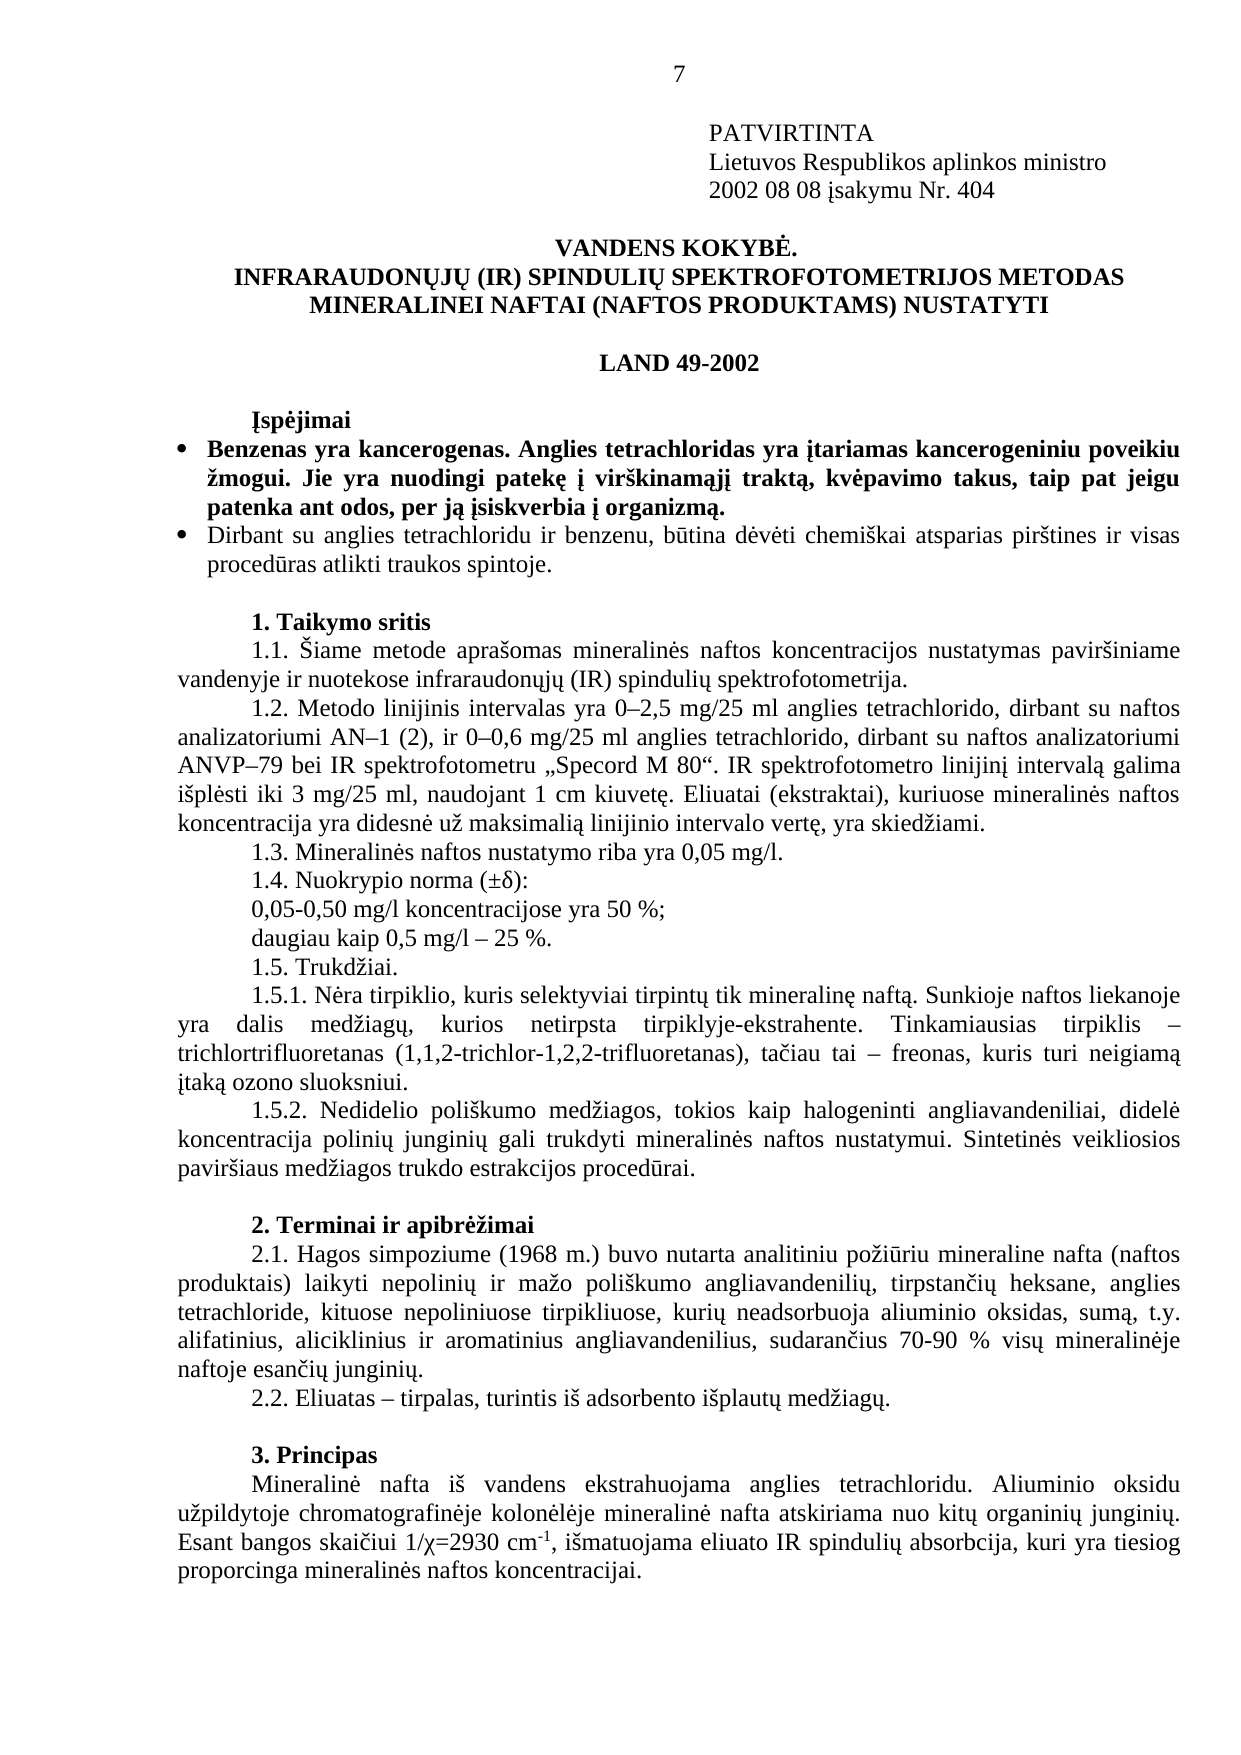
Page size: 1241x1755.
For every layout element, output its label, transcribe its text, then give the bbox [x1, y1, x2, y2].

text  Dirbant su anglies tetrachloridu ir benzenu, būtina dėvėti chemiškai atsparias pirštines ir visas procedūras atlikti traukos spintoje. [177, 521, 1181, 578]
text PATVIRTINTA [177, 118, 1181, 147]
text 1.3. Mineralinės naftos nustatymo riba yra 0,05 mg/l. [177, 837, 1181, 866]
text 2.1. Hagos simpoziume (1968 m.) buvo nutarta analitiniu požiūriu mineraline nafta (naftos produktais) laikyti nepolinių ir mažo poliškumo angliavandenilių, tirpstančių heksane, anglies tetrachloride, kituose nepoliniuose tirpikliuose, kurių neadsorbuoja aliuminio oksidas, sumą, t.y. alifatinius, aliciklinius ir aromatinius angliavandenilius, sudarančius 70-90 % visų mineralinėje naftoje esančių junginių. [177, 1239, 1181, 1383]
text 1.5.1. Nėra tirpiklio, kuris selektyviai tirpintų tik mineralinę naftą. Sunkioje naftos liekanoje yra dalis medžiagų, kurios netirpsta tirpiklyje-ekstrahente. Tinkamiausias tirpiklis – trichlortrifluoretanas (1,1,2-trichlor-1,2,2-trifluoretanas), tačiau tai – freonas, kuris turi neigiamą įtaką ozono sluoksniui. [177, 981, 1181, 1096]
text 1.5.2. Nedidelio poliškumo medžiagos, tokios kaip halogeninti angliavandeniliai, didelė koncentracija polinių junginių gali trukdyti mineralinės naftos nustatymui. Sintetinės veikliosios paviršiaus medžiagos trukdo estrakcijos procedūrai. [177, 1096, 1181, 1182]
text LAND 49-2002 [177, 348, 1181, 377]
text  Benzenas yra kancerogenas. Anglies tetrachloridas yra įtariamas kancerogeniniu poveikiu žmogui. Jie yra nuodingi patekę į virškinamąjį traktą, kvėpavimo takus, taip pat jeigu patenka ant odos, per ją įsiskverbia į organizmą. [177, 434, 1181, 521]
text Įspėjimai [177, 406, 1181, 434]
text 1.4. Nuokrypio norma (±δ): [177, 866, 1181, 894]
text 1.5. Trukdžiai. [177, 952, 1181, 981]
text 2002 08 08 įsakymu Nr. 404 [177, 176, 1181, 204]
text 2. Terminai ir apibrėžimai [177, 1211, 1181, 1239]
text Mineralinė nafta iš vandens ekstrahuojama anglies tetrachloridu. Aliuminio oksidu užpildytoje chromatografinėje kolonėlėje mineralinė nafta atskiriama nuo kitų organinių junginių. Esant bangos skaičiui 1/χ=2930 cm-1, išmatuojama eliuato IR spindulių absorbcija, kuri yra tiesiog proporcinga mineralinės naftos koncentracijai. [177, 1469, 1181, 1584]
text 1.1. Šiame metode aprašomas mineralinės naftos koncentracijos nustatymas paviršiniame vandenyje ir nuotekose infraraudonųjų (IR) spindulių spektrofotometrija. [177, 636, 1181, 693]
text 0,05-0,50 mg/l koncentracijose yra 50 %; [177, 894, 1181, 923]
text INFRARAUDONŲJŲ (IR) SPINDULIŲ SPEKTROFOTOMETRIJOS METODAS MINERALINEI NAFTAI (NAFTOS PRODUKTAMS) NUSTATYTI [177, 262, 1181, 319]
text 2.2. Eliuatas – tirpalas, turintis iš adsorbento išplautų medžiagų. [177, 1383, 1181, 1412]
text daugiau kaip 0,5 mg/l – 25 %. [177, 923, 1181, 952]
text 1.2. Metodo linijinis intervalas yra 0–2,5 mg/25 ml anglies tetrachlorido, dirbant su naftos analizatoriumi AN–1 (2), ir 0–0,6 mg/25 ml anglies tetrachlorido, dirbant su naftos analizatoriumi ANVP–79 bei IR spektrofotometru „Specord M 80“. IR spektrofotometro linijinį intervalą galima išplėsti iki 3 mg/25 ml, naudojant 1 cm kiuvetę. Eliuatai (ekstraktai), kuriuose mineralinės naftos koncentracija yra didesnė už maksimalią linijinio intervalo vertę, yra skiedžiami. [177, 693, 1181, 837]
text 3. Principas [177, 1441, 1181, 1469]
text VANDENS KOKYBĖ. [177, 233, 1181, 262]
text Lietuvos Respublikos aplinkos ministro [177, 147, 1181, 176]
text 1. Taikymo sritis [177, 607, 1181, 636]
